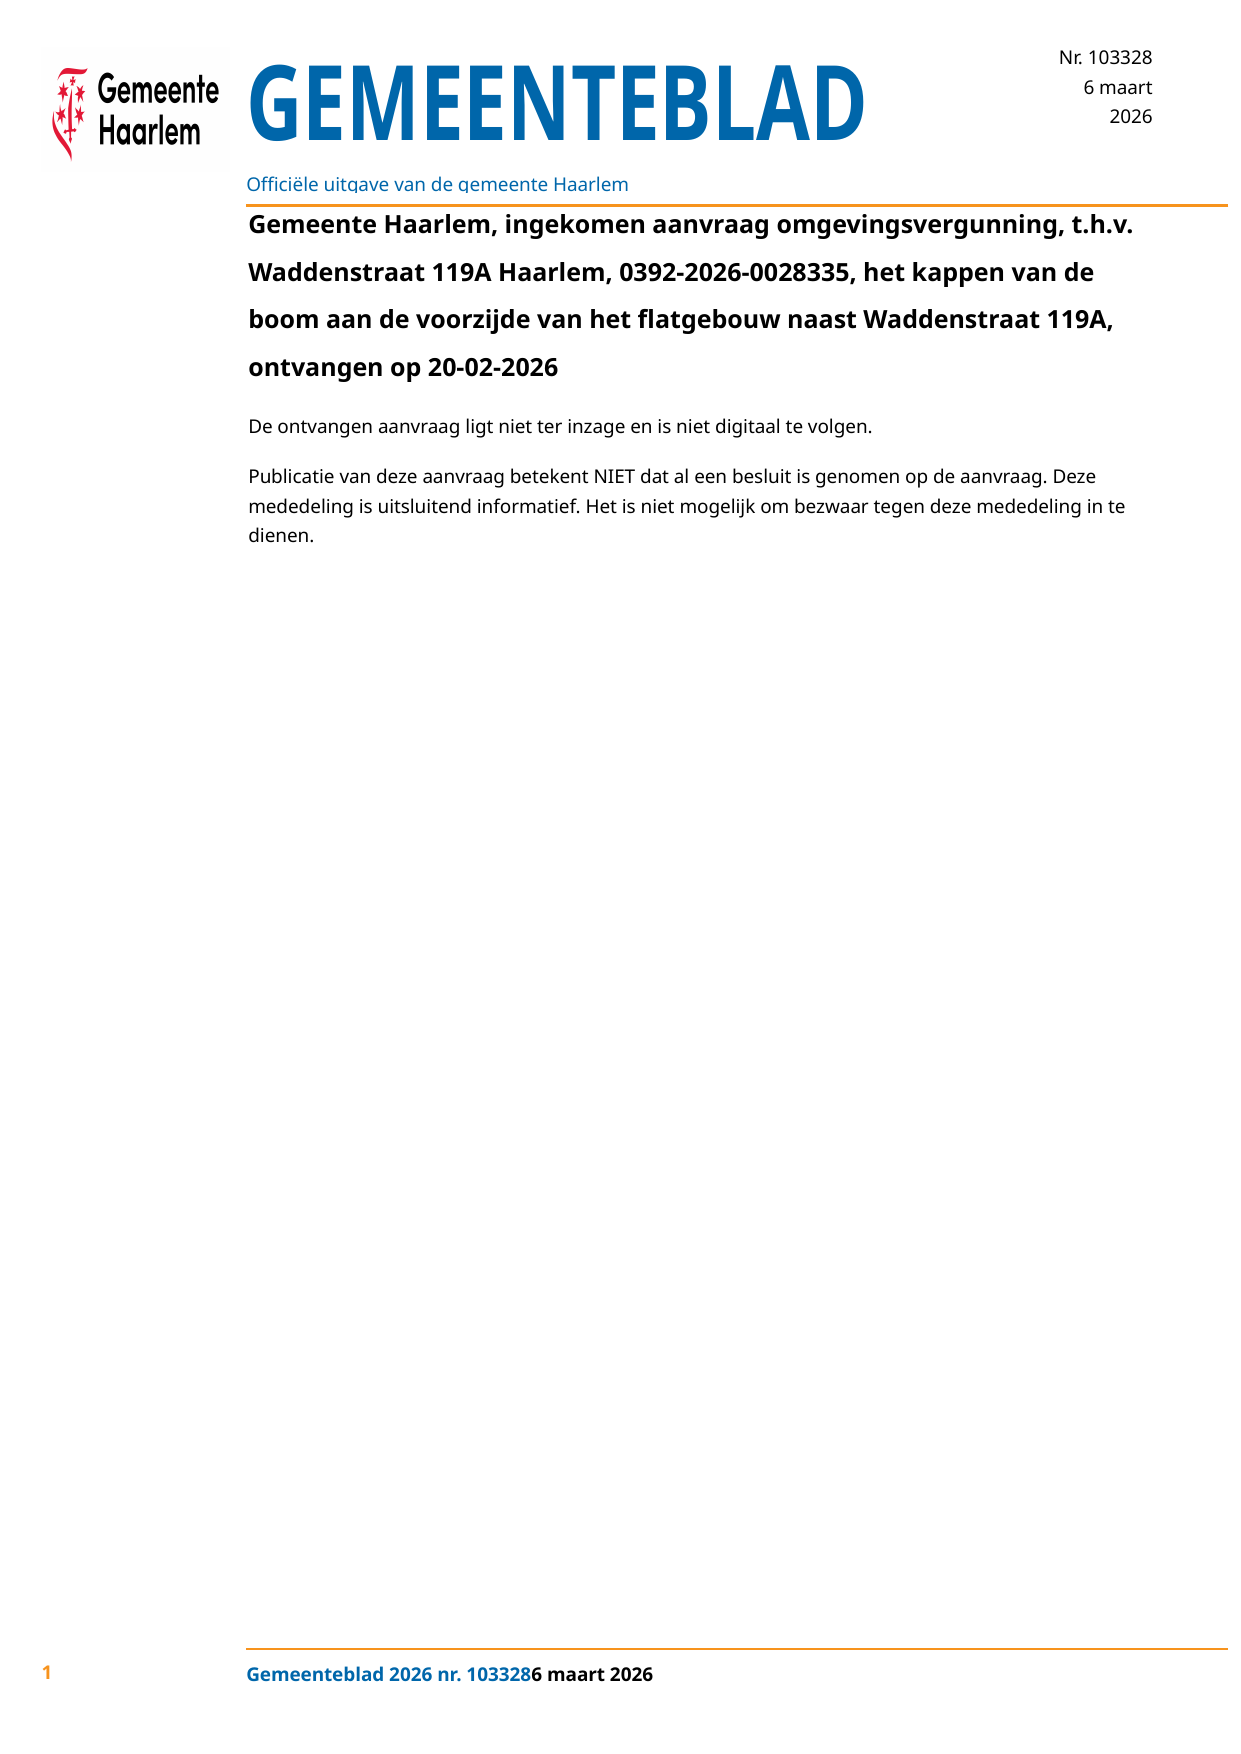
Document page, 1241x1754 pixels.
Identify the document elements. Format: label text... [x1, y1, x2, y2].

text De ontvangen aanvraag ligt niet ter inzage en is niet digitaal te volgen. [248, 413, 1152, 439]
picture [41, 47, 231, 172]
text Gemeente Haarlem, ingekomen aanvraag omgevingsvergunning, t.h.v. Waddenstraat 119A Haarlem, 0392-2026-0028335, het kappen van de boom aan de voorzijde van het flatgebouw naast Waddenstraat 119A, ontvangen op 20-02-2026 [248, 207, 1152, 384]
text Publicatie van deze aanvraag betekent NIET dat al een besluit is genomen op de aanvraag. Deze mededeling is uitsluitend informatief. Het is niet mogelijk om bezwaar tegen deze mededeling in te dienen. [248, 463, 1152, 548]
